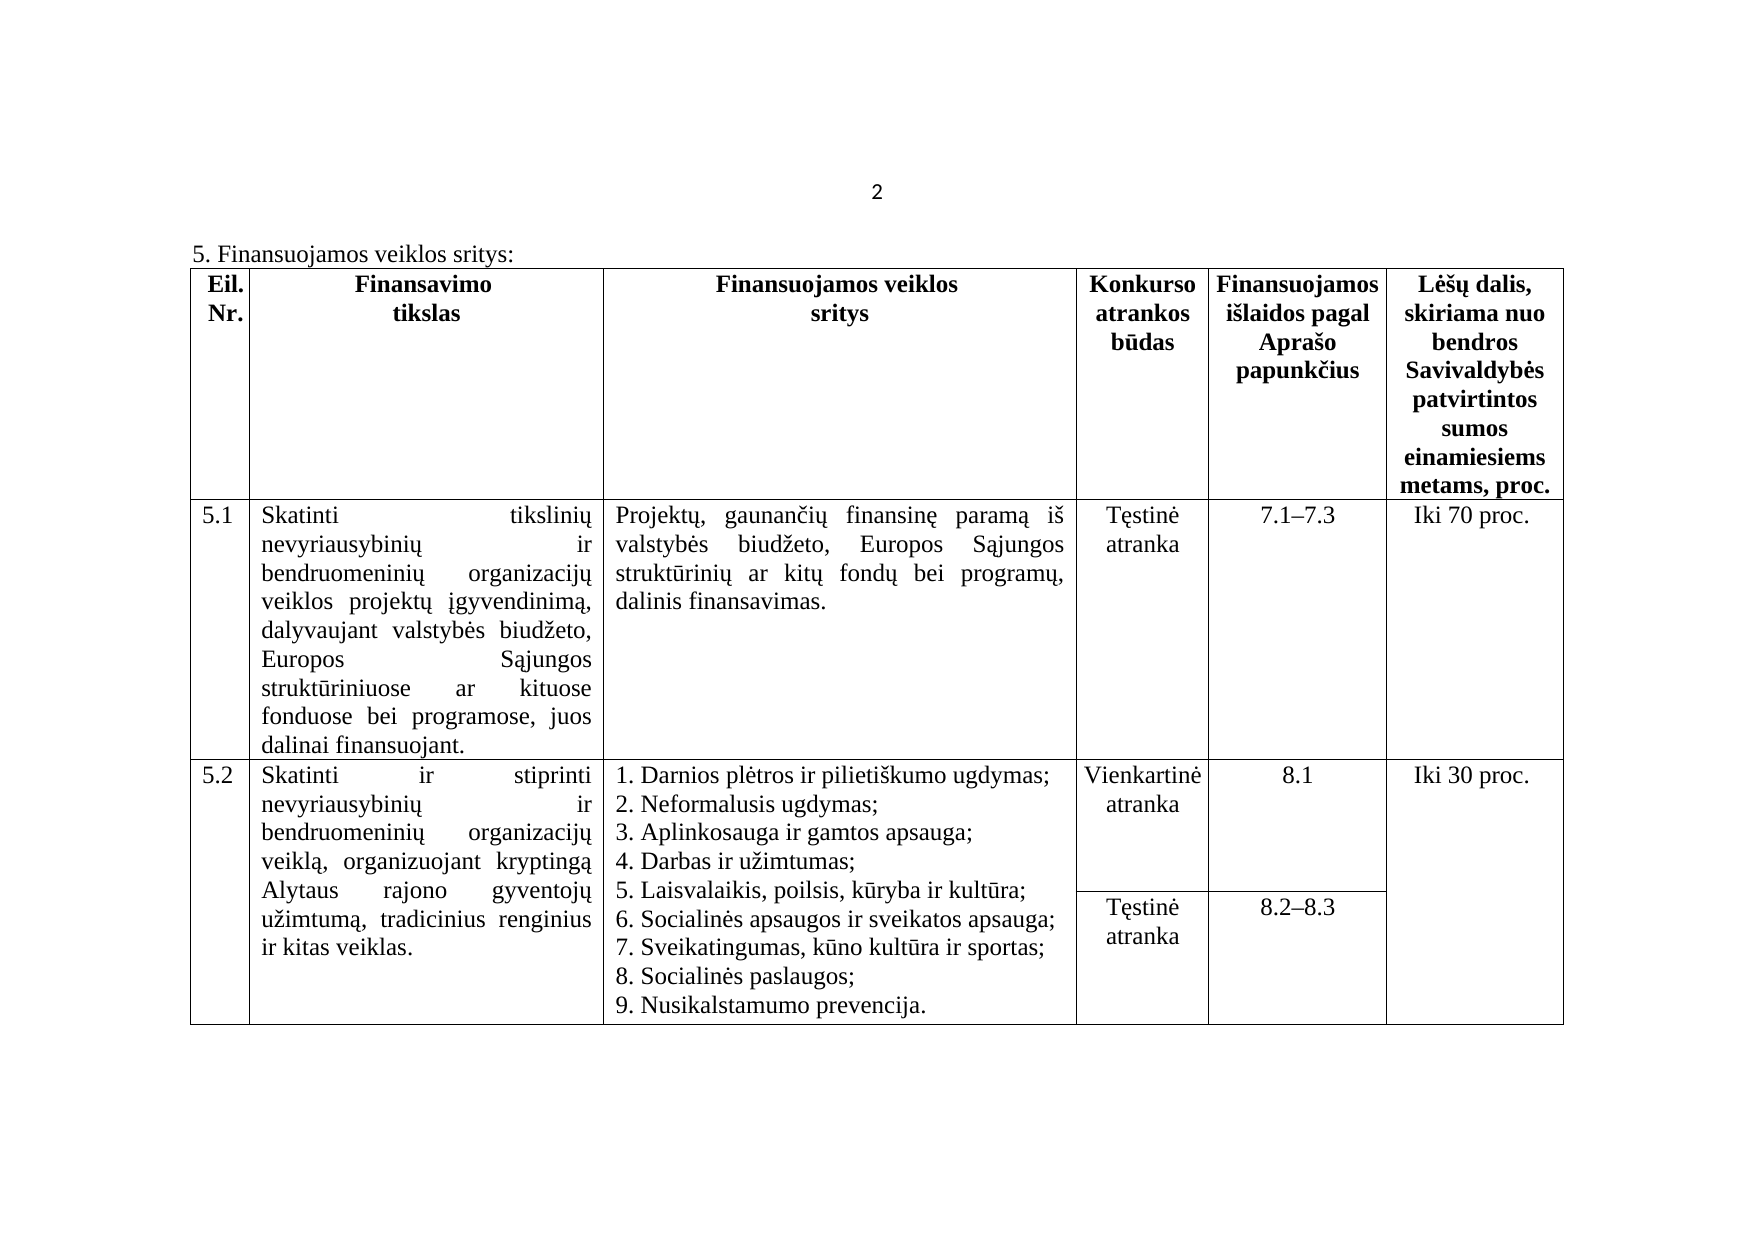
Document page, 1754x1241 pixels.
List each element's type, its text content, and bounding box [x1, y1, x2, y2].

table_header Eil. Nr. [191, 269, 249, 499]
table_cell Tęstinė atranka [1077, 892, 1208, 1023]
table_cell 7.1–7.3 [1209, 500, 1386, 759]
table_header Konkurso atrankos būdas [1077, 269, 1208, 499]
text 5. Finansuojamos veiklos sritys: [118, 239, 1636, 268]
table_cell Skatinti tikslinių nevyriausybinių ir bendruomeninių organizacijų veiklos projektų įgyvendinimą, dalyvaujant valstybės biudžeto, Europos Sąjungos struktūriniuose ar kituose fonduose bei programose, juos dalinai finansuojant. [250, 500, 603, 759]
table_cell 1. Darnios plėtros ir pilietiškumo ugdymas; 2. Neformalusis ugdymas; 3. Aplinkosauga ir gamtos apsauga; 4. Darbas ir užimtumas; 5. Laisvalaikis, poilsis, kūryba ir kultūra; 6. Socialinės apsaugos ir sveikatos apsauga; 7. Sveikatingumas, kūno kultūra ir sportas; 8. Socialinės paslaugos; 9. Nusikalstamumo prevencija. [604, 760, 1076, 1023]
table_header Finansavimo tikslas [250, 269, 603, 499]
table_cell 8.1 [1209, 760, 1386, 891]
table_cell 5.1 [191, 500, 249, 759]
table_header Lėšų dalis, skiriama nuo bendros Savivaldybės patvirtintos sumos einamiesiems metams, proc. [1387, 269, 1563, 499]
table_header Finansuojamos veiklos sritys [604, 269, 1076, 499]
table_cell 5.2 [191, 760, 249, 1023]
table_cell Skatinti ir stiprinti nevyriausybinių ir bendruomeninių organizacijų veiklą, organizuojant kryptingą Alytaus rajono gyventojų užimtumą, tradicinius renginius ir kitas veiklas. [250, 760, 603, 1023]
table_cell Iki 30 proc. [1387, 760, 1563, 1023]
table_cell Projektų, gaunančių finansinę paramą iš valstybės biudžeto, Europos Sąjungos struktūrinių ar kitų fondų bei programų, dalinis finansavimas. [604, 500, 1076, 759]
table_cell 8.2–8.3 [1209, 892, 1386, 1023]
table_header Finansuojamos išlaidos pagal Aprašo papunkčius [1209, 269, 1386, 499]
table_cell Vienkartinė atranka [1077, 760, 1208, 891]
table_cell Iki 70 proc. [1387, 500, 1563, 759]
table_cell Tęstinė atranka [1077, 500, 1208, 759]
